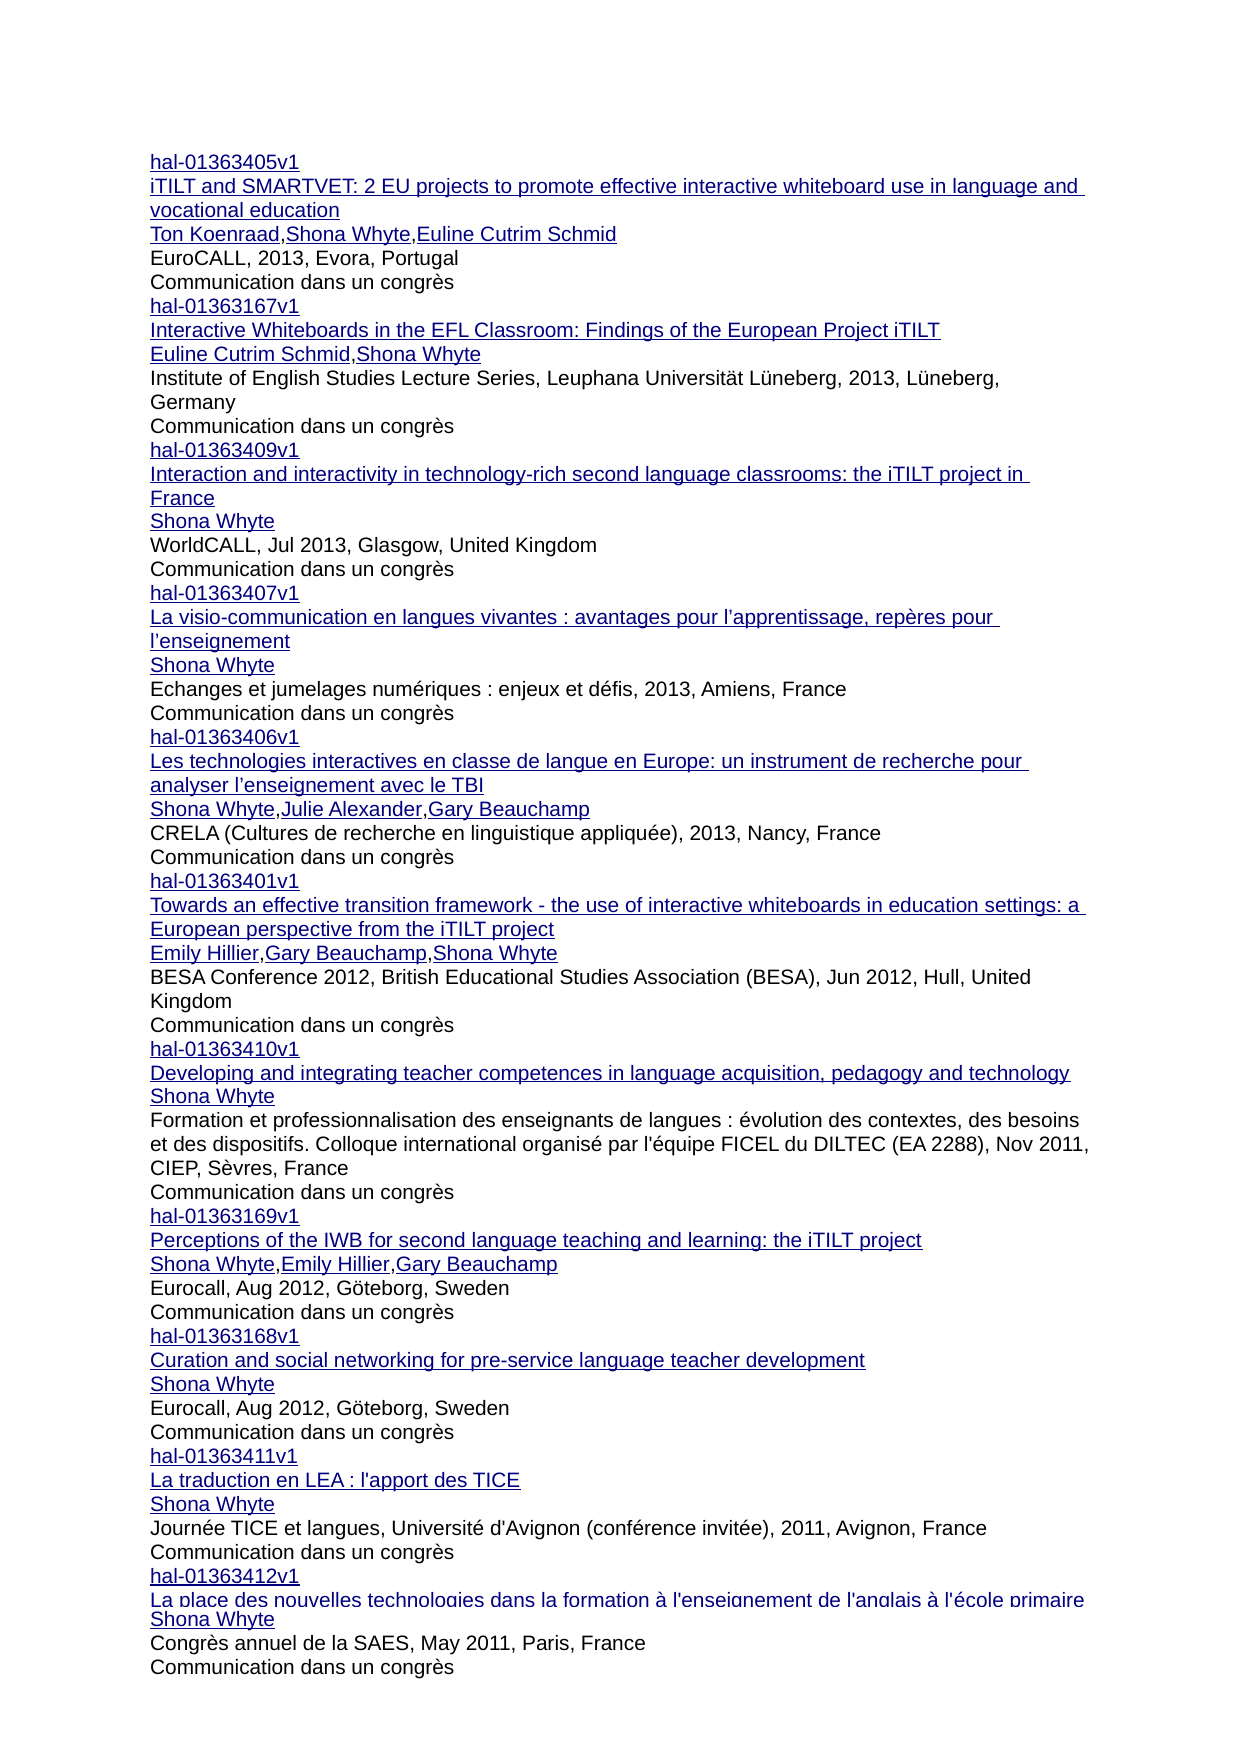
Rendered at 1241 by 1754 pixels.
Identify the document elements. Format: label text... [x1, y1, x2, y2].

table_cell iTILT and SMARTVET: 2 EU projects to promote effective interactive whiteboard use in language and vocational education Ton Koenraad,Shona Whyte,Euline Cutrim Schmid EuroCALL, 2013, Evora, Portugal Communication dans un congrès hal-01363167v1 [150, 174, 1090, 318]
table_cell La place des nouvelles technologies dans la formation à l'enseignement de l'anglais à l'école primaire Shona Whyte Congrès annuel de la SAES, May 2011, Paris, France Communication dans un congrès [150, 1588, 1090, 1679]
table_cell La visio-communication en langues vivantes : avantages pour l’apprentissage, repères pour l’enseignement Shona Whyte Echanges et jumelages numériques : enjeux et défis, 2013, Amiens, France Communication dans un congrès hal-01363406v1 [150, 605, 1090, 749]
table_cell Curation and social networking for pre-service language teacher development Shona Whyte Eurocall, Aug 2012, Göteborg, Sweden Communication dans un congrès hal-01363411v1 [150, 1348, 1090, 1468]
table_cell Perceptions of the IWB for second language teaching and learning: the iTILT project Shona Whyte,Emily Hillier,Gary Beauchamp Eurocall, Aug 2012, Göteborg, Sweden Communication dans un congrès hal-01363168v1 [150, 1228, 1090, 1348]
table_cell Developing and integrating teacher competences in language acquisition, pedagogy and technology Shona Whyte Formation et professionnalisation des enseignants de langues : évolution des contextes, des besoins et des dispositifs. Colloque international organisé par l'équipe FICEL du DILTEC (EA 2288), Nov 2011, CIEP, Sèvres, France Communication dans un congrès hal-01363169v1 [150, 1060, 1090, 1228]
table_cell Interactive Whiteboards in the EFL Classroom: Findings of the European Project iTILT Euline Cutrim Schmid,Shona Whyte Institute of English Studies Lecture Series, Leuphana Universität Lüneberg, 2013, Lüneberg, Germany Communication dans un congrès hal-01363409v1 [150, 318, 1090, 461]
table_cell La traduction en LEA : l'apport des TICE Shona Whyte Journée TICE et langues, Université d'Avignon (conférence invitée), 2011, Avignon, France Communication dans un congrès hal-01363412v1 [150, 1468, 1090, 1587]
table_cell hal-01363405v1 [150, 150, 1090, 174]
table_cell Les technologies interactives en classe de langue en Europe: un instrument de recherche pour analyser l’enseignement avec le TBI Shona Whyte,Julie Alexander,Gary Beauchamp CRELA (Cultures de recherche en linguistique appliquée), 2013, Nancy, France Communication dans un congrès hal-01363401v1 [150, 749, 1090, 893]
table_cell Interaction and interactivity in technology-rich second language classrooms: the iTILT project in France Shona Whyte WorldCALL, Jul 2013, Glasgow, United Kingdom Communication dans un congrès hal-01363407v1 [150, 461, 1090, 605]
table_cell Towards an effective transition framework - the use of interactive whiteboards in education settings: a European perspective from the iTILT project Emily Hillier,Gary Beauchamp,Shona Whyte BESA Conference 2012, British Educational Studies Association (BESA), Jun 2012, Hull, United Kingdom Communication dans un congrès hal-01363410v1 [150, 893, 1090, 1060]
